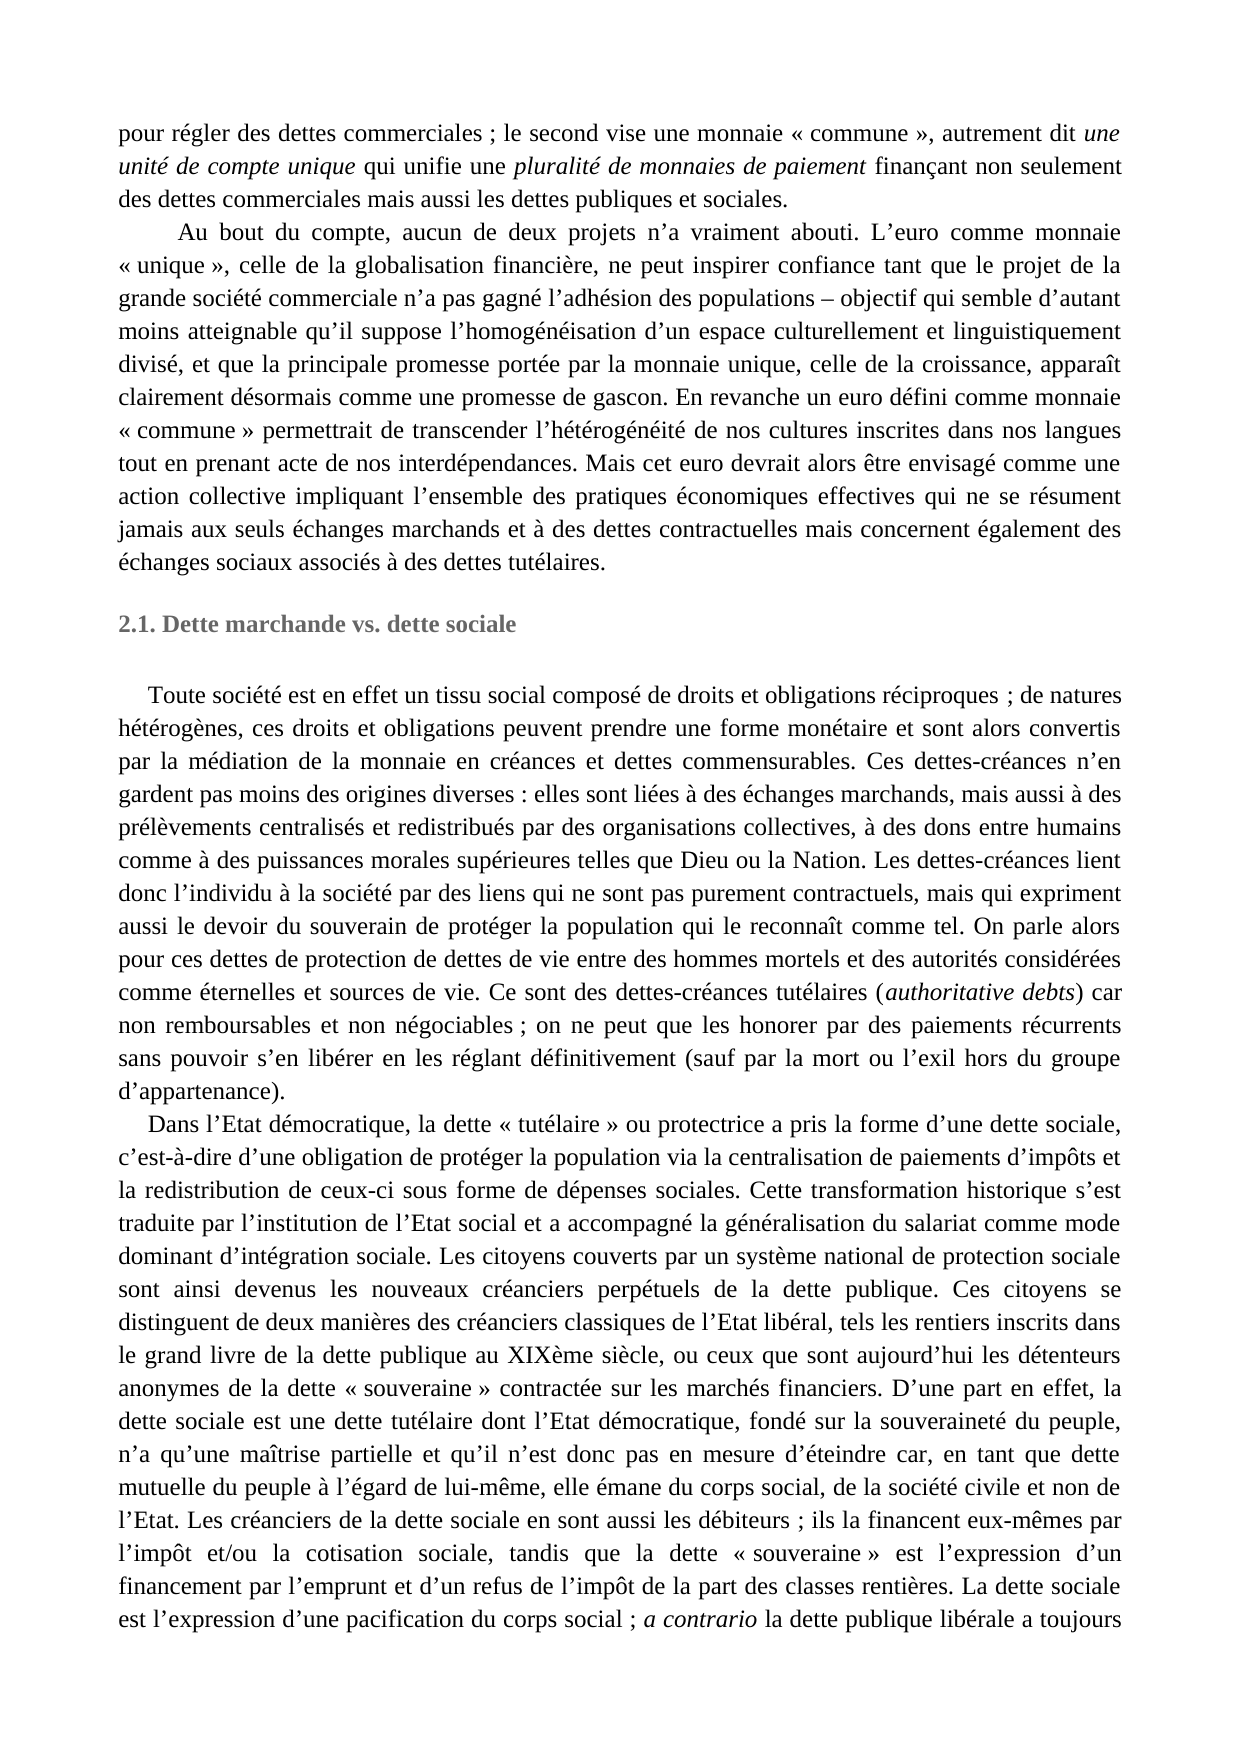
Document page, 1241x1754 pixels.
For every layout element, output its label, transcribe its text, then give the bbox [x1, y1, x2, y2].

text Toute société est en effet un tissu social composé de droits et obligations réciproques ; de natures hétérogènes, ces droits et obligations peuvent prendre une forme monétaire et sont alors convertis par la médiation de la monnaie en créances et dettes commensurables. Ces dettes-créances n’en gardent pas moins des origines diverses : elles sont liées à des échanges marchands, mais aussi à des prélèvements centralisés et redistribués par des organisations collectives, à des dons entre humains comme à des puissances morales supérieures telles que Dieu ou la Nation. Les dettes-créances lient donc l’individu à la société par des liens qui ne sont pas purement contractuels, mais qui expriment aussi le devoir du souverain de protéger la population qui le reconnaît comme tel. On parle alors pour ces dettes de protection de dettes de vie entre des hommes mortels et des autorités considérées comme éternelles et sources de vie. Ce sont des dettes-créances tutélaires (authoritative debts) car non remboursables et non négociables ; on ne peut que les honorer par des paiements récurrents sans pouvoir s’en libérer en les réglant définitivement (sauf par la mort ou l’exil hors du groupe d’appartenance). [118, 680, 1122, 1105]
text Dans l’Etat démocratique, la dette « tutélaire » ou protectrice a pris la forme d’une dette sociale, c’est-à-dire d’une obligation de protéger la population via la centralisation de paiements d’impôts et la redistribution de ceux-ci sous forme de dépenses sociales. Cette transformation historique s’est traduite par l’institution de l’Etat social et a accompagné la généralisation du salariat comme mode dominant d’intégration sociale. Les citoyens couverts par un système national de protection sociale sont ainsi devenus les nouveaux créanciers perpétuels de la dette publique. Ces citoyens se distinguent de deux manières des créanciers classiques de l’Etat libéral, tels les rentiers inscrits dans le grand livre de la dette publique au XIXème siècle, ou ceux que sont aujourd’hui les détenteurs anonymes de la dette « souveraine » contractée sur les marchés financiers. D’une part en effet, la dette sociale est une dette tutélaire dont l’Etat démocratique, fondé sur la souveraineté du peuple, n’a qu’une maîtrise partielle et qu’il n’est donc pas en mesure d’éteindre car, en tant que dette mutuelle du peuple à l’égard de lui-même, elle émane du corps social, de la société civile et non de l’Etat. Les créanciers de la dette sociale en sont aussi les débiteurs ; ils la financent eux-mêmes par l’impôt et/ou la cotisation sociale, tandis que la dette « souveraine » est l’expression d’un financement par l’emprunt et d’un refus de l’impôt de la part des classes rentières. La dette sociale est l’expression d’une pacification du corps social ; a contrario la dette publique libérale a toujours [118, 1109, 1122, 1633]
subtitle 2.1. Dette marchande vs. dette sociale [118, 609, 1122, 638]
text Au bout du compte, aucun de deux projets n’a vraiment abouti. L’euro comme monnaie « unique », celle de la globalisation financière, ne peut inspirer confiance tant que le projet de la grande société commerciale n’a pas gagné l’adhésion des populations – objectif qui semble d’autant moins atteignable qu’il suppose l’homogénéisation d’un espace culturellement et linguistiquement divisé, et que la principale promesse portée par la monnaie unique, celle de la croissance, apparaît clairement désormais comme une promesse de gascon. En revanche un euro défini comme monnaie « commune » permettrait de transcender l’hétérogénéité de nos cultures inscrites dans nos langues tout en prenant acte de nos interdépendances. Mais cet euro devrait alors être envisagé comme une action collective impliquant l’ensemble des pratiques économiques effectives qui ne se résument jamais aux seuls échanges marchands et à des dettes contractuelles mais concernent également des échanges sociaux associés à des dettes tutélaires. [118, 217, 1122, 576]
text pour régler des dettes commerciales ; le second vise une monnaie « commune », autrement dit une unité de compte unique qui unifie une pluralité de monnaies de paiement finançant non seulement des dettes commerciales mais aussi les dettes publiques et sociales. [118, 118, 1122, 213]
